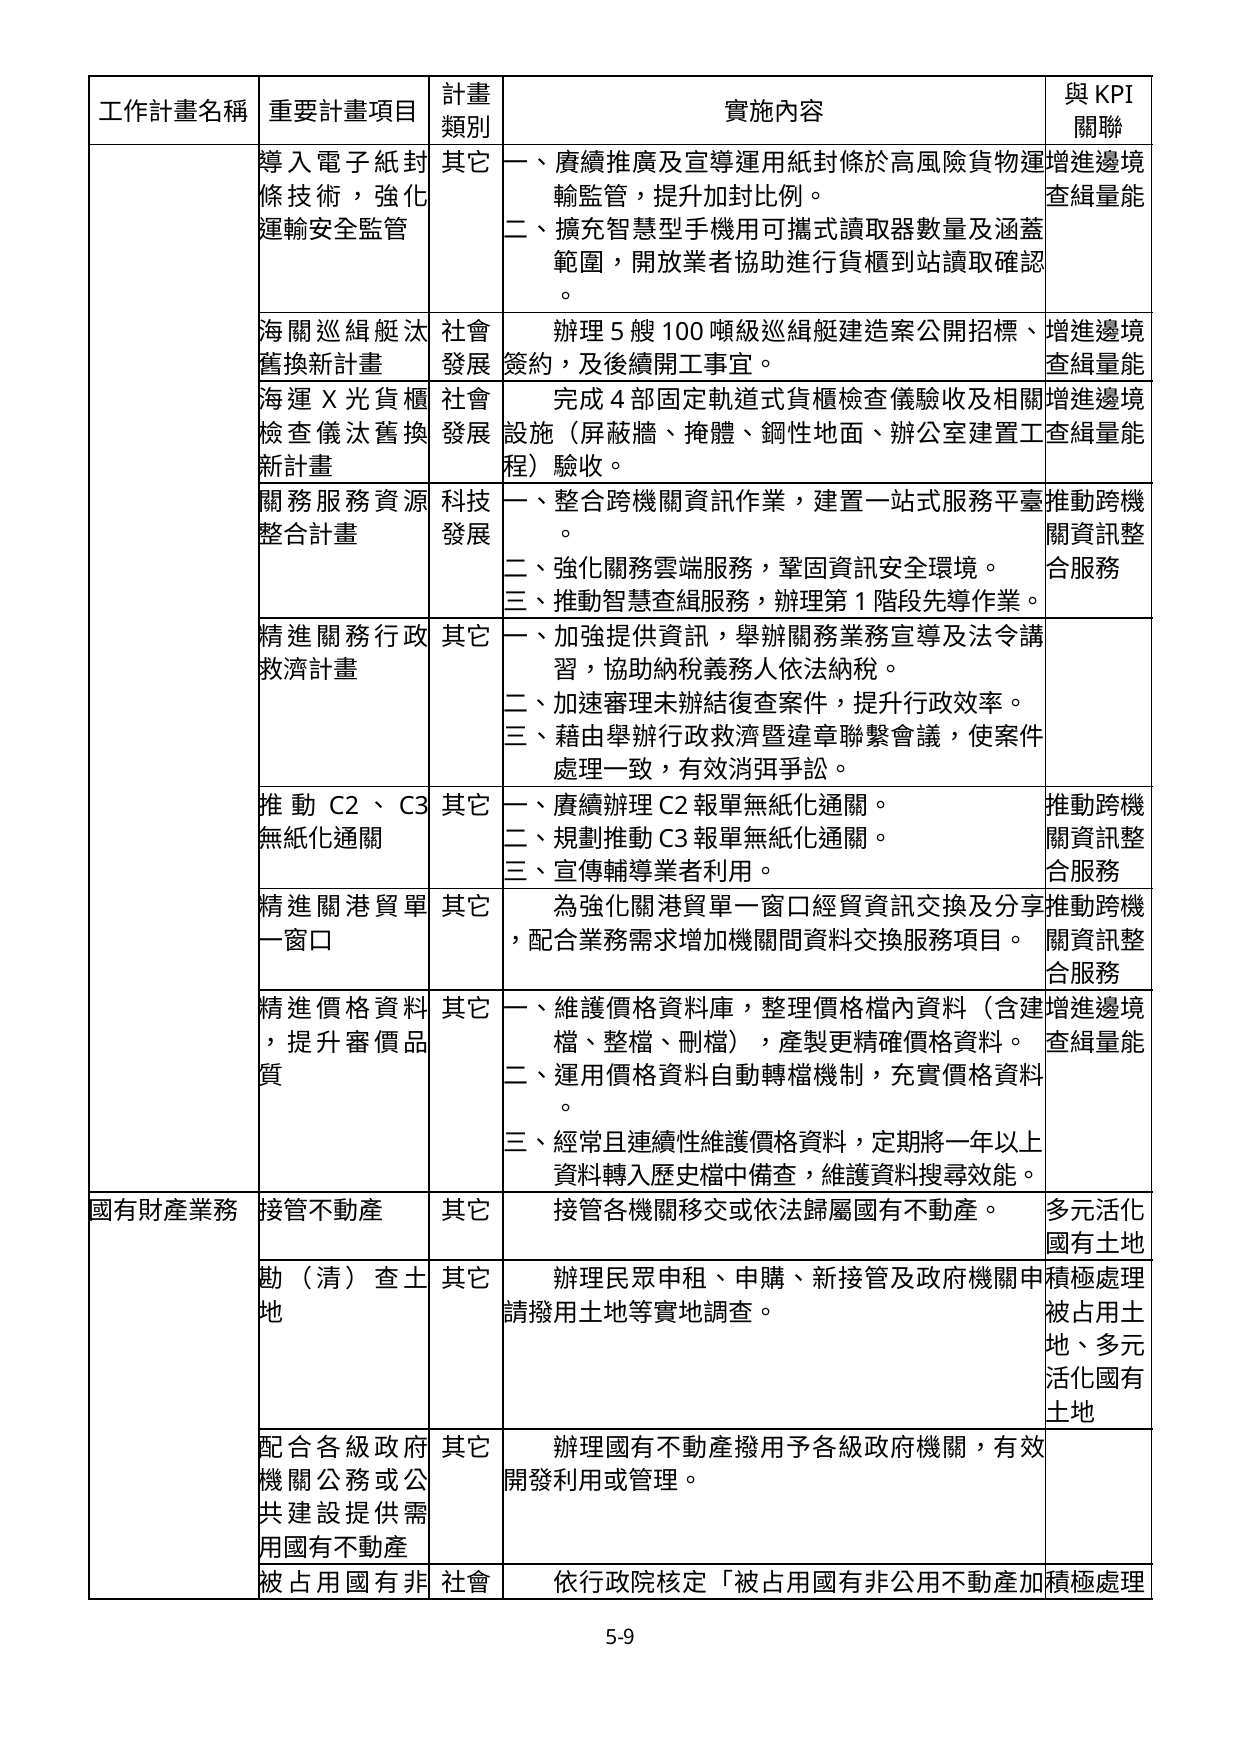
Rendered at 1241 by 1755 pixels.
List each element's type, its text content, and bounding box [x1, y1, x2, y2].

table_header 工作計畫名稱 [90, 77, 258, 143]
table_header 計畫類別 [430, 77, 502, 143]
table_cell 國有財產業務 [90, 1193, 258, 1598]
table_cell 推動C2、C3無紙化通關 [260, 787, 428, 887]
table_cell 接管不動產 [260, 1193, 428, 1259]
table_cell 接管各機關移交或依法歸屬國有不動產。 [504, 1193, 1045, 1259]
table_cell 多元活化國有土地 [1046, 1193, 1151, 1259]
table_cell 一、賡續推廣及宣導運用紙封條於高風險貨物運輸監管，提升加封比例。 二、擴充智慧型手機用可攜式讀取器數量及涵蓋範圍，開放業者協助進行貨櫃到站讀取確認。 [504, 145, 1045, 312]
table_cell 辦理國有不動產撥用予各級政府機關，有效開發利用或管理。 [504, 1430, 1045, 1563]
table_cell 其它 [430, 1193, 502, 1259]
table_cell 增進邊境查緝量能 [1046, 313, 1151, 380]
table_cell 推動跨機關資訊整合服務 [1046, 889, 1151, 989]
table_cell 增進邊境查緝量能 [1046, 145, 1151, 312]
table_cell 精進關港貿單一窗口 [260, 889, 428, 989]
table_cell 被占用國有非 [260, 1565, 428, 1598]
table_cell 社會發展 [430, 313, 502, 380]
table_cell 為強化關港貿單一窗口經貿資訊交換及分享，配合業務需求增加機關間資料交換服務項目。 [504, 889, 1045, 989]
table_cell 其它 [430, 787, 502, 887]
table_cell 其它 [430, 619, 502, 786]
table_cell 積極處理被占用土地 [1046, 1565, 1151, 1598]
table_cell 其它 [430, 889, 502, 989]
table_header 重要計畫項目 [260, 77, 428, 143]
table_cell [1046, 619, 1151, 786]
table_cell 一、整合跨機關資訊作業，建置一站式服務平臺。 二、強化關務雲端服務，鞏固資訊安全環境。 三、推動智慧查緝服務，辦理第1階段先導作業。 [504, 484, 1045, 617]
table_cell 一、加強提供資訊，舉辦關務業務宣導及法令講習，協助納稅義務人依法納稅。 二、加速審理未辦結復查案件，提升行政效率。 三、藉由舉辦行政救濟暨違章聯繫會議，使案件處理一致，有效消弭爭訟。 [504, 619, 1045, 786]
table_cell 海運X光貨櫃檢查儀汰舊換新計畫 [260, 382, 428, 482]
table_cell 推動跨機關資訊整合服務 [1046, 484, 1151, 617]
table_cell 依行政院核定「被占用國有非公用不動產加強清理計畫」，辦理清查確認現況，確屬占用者，以訴訟、結合公權力機關強制排除等方式，優先處理大面積、高價值及涉國土保安之占用。遏止占用歪風、實現公平正義，收回土地可多元運用，提高效益。 [504, 1565, 1045, 1598]
table_cell 推動跨機關資訊整合服務 [1046, 787, 1151, 887]
table_cell 辦理民眾申租、申購、新接管及政府機關申請撥用土地等實地調查。 [504, 1261, 1045, 1428]
table_cell 一、維護價格資料庫，整理價格檔內資料（含建檔、整檔、刪檔），產製更精確價格資料。 二、運用價格資料自動轉檔機制，充實價格資料。 三、經常且連續性維護價格資料，定期將一年以上資料轉入歷史檔中備查，維護資料搜尋效能。 [504, 991, 1045, 1191]
table_cell 辦理5艘100噸級巡緝艇建造案公開招標、簽約，及後續開工事宜。 [504, 313, 1045, 380]
table_cell 完成4部固定軌道式貨櫃檢查儀驗收及相關設施（屏蔽牆、掩體、鋼性地面、辦公室建置工程）驗收。 [504, 382, 1045, 482]
table_cell 增進邊境查緝量能 [1046, 991, 1151, 1191]
table_cell 配合各級政府機關公務或公共建設提供需用國有不動產 [260, 1430, 428, 1563]
table_cell 海關巡緝艇汰舊換新計畫 [260, 313, 428, 380]
table_cell 精進關務行政救濟計畫 [260, 619, 428, 786]
table_cell 社會發展 [430, 382, 502, 482]
table_cell 精進價格資料，提升審價品質 [260, 991, 428, 1191]
table_cell 導入電子紙封條技術，強化運輸安全監管 [260, 145, 428, 312]
table_cell 增進邊境查緝量能 [1046, 382, 1151, 482]
table_cell [90, 145, 258, 1191]
table_cell 積極處理被占用土地、多元活化國有土地 [1046, 1261, 1151, 1428]
table_cell 一、賡續辦理C2報單無紙化通關。 二、規劃推動C3報單無紙化通關。 三、宣傳輔導業者利用。 [504, 787, 1045, 887]
table_cell 其它 [430, 1430, 502, 1563]
table_cell 其它 [430, 145, 502, 312]
table_cell 關務服務資源整合計畫 [260, 484, 428, 617]
table_cell 社會 [430, 1565, 502, 1598]
table_cell 科技發展 [430, 484, 502, 617]
table_cell 其它 [430, 991, 502, 1191]
table_cell 其它 [430, 1261, 502, 1428]
table_cell [1046, 1430, 1151, 1563]
table_cell 勘（清）查土地 [260, 1261, 428, 1428]
table_header 與KPI 關聯 [1046, 77, 1151, 143]
table_header 實施內容 [504, 77, 1045, 143]
